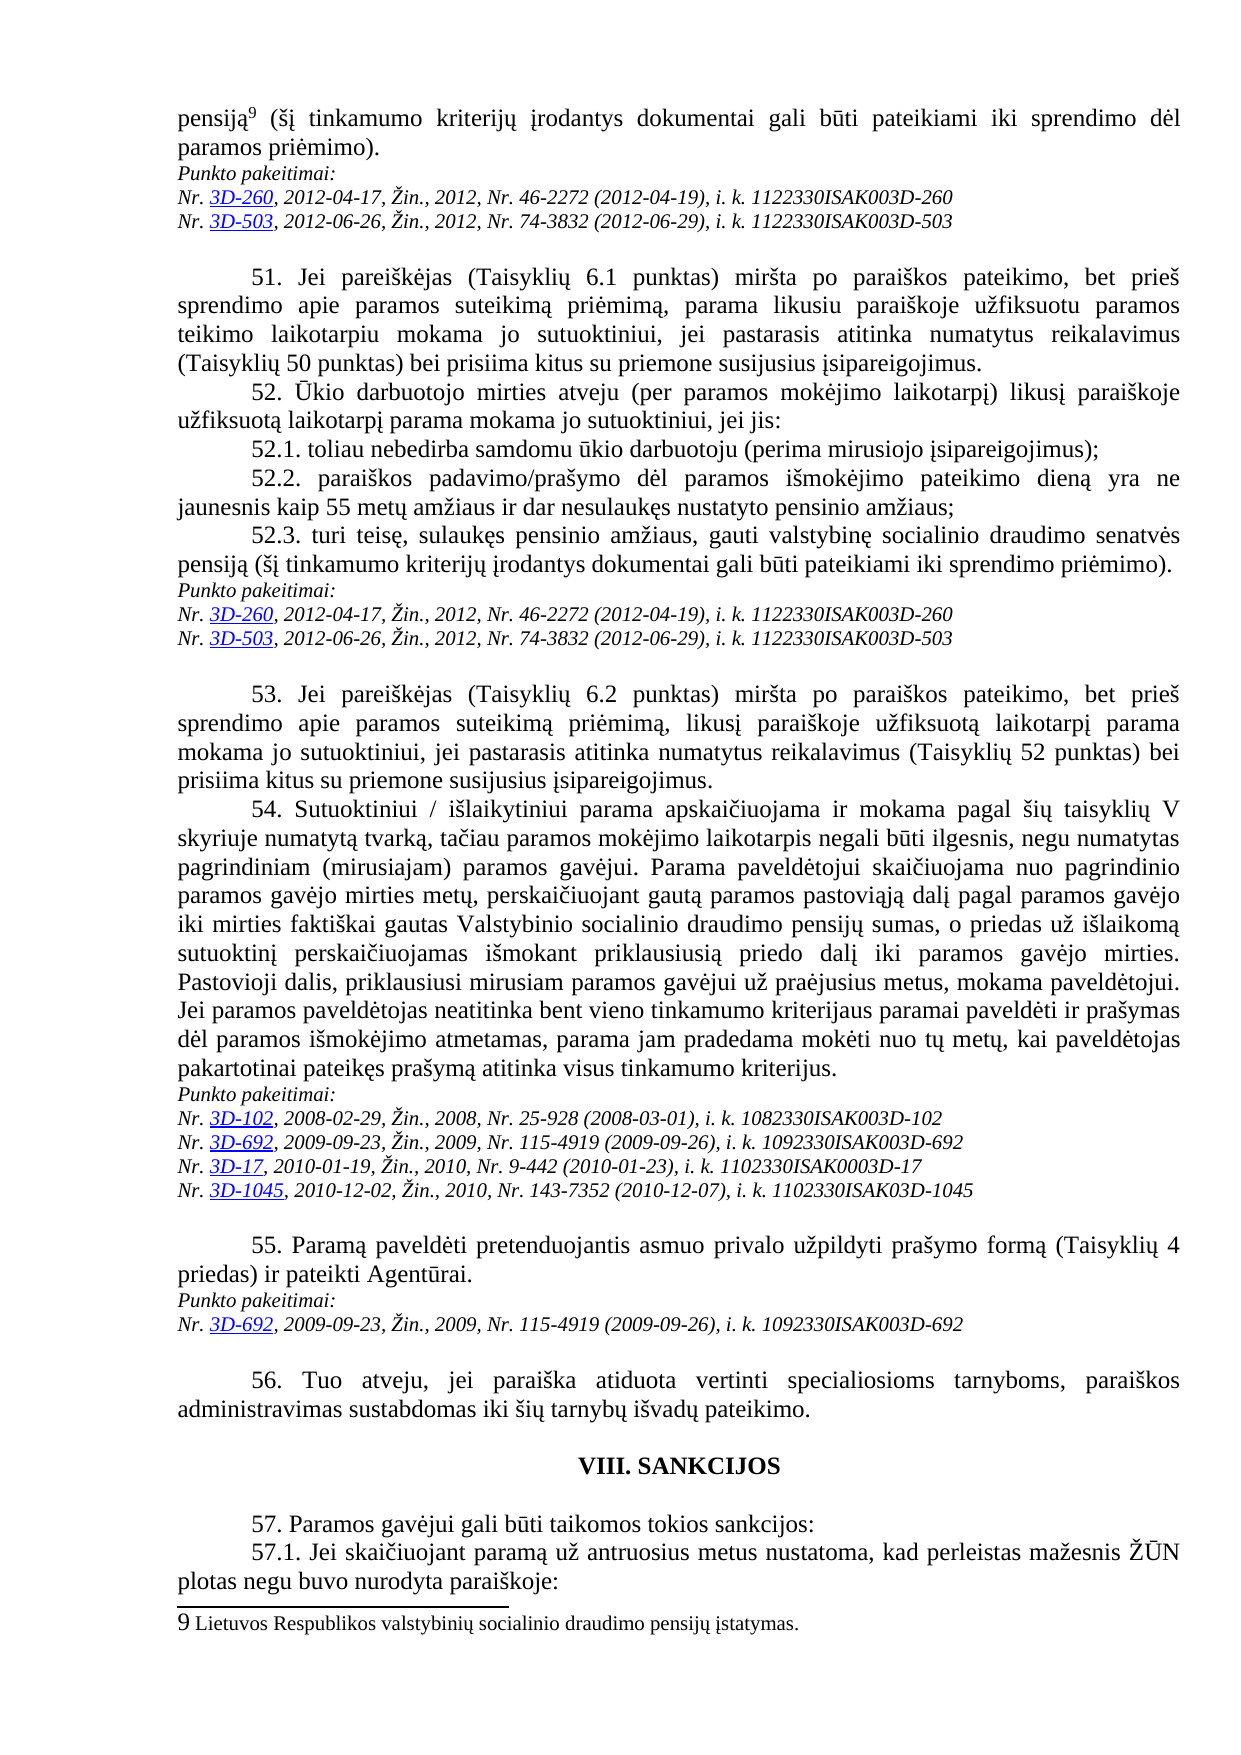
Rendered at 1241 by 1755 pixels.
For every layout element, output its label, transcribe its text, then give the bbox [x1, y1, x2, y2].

text Nr. 3D-692, 2009-09-23, Žin., 2009, Nr. 115-4919 (2009-09-26), i. k. 1092330ISAK003D-692 [177, 1130, 1181, 1154]
text Nr. 3D-503, 2012-06-26, Žin., 2012, Nr. 74-3832 (2012-06-29), i. k. 1122330ISAK003D-503 [177, 209, 1181, 233]
text Nr. 3D-260, 2012-04-17, Žin., 2012, Nr. 46-2272 (2012-04-19), i. k. 1122330ISAK003D-260 [177, 602, 1181, 626]
text 55. Paramą paveldėti pretenduojantis asmuo privalo užpildyti prašymo formą (Taisyklių 4 priedas) ir pateikti Agentūrai. [177, 1231, 1181, 1288]
text Nr. 3D-1045, 2010-12-02, Žin., 2010, Nr. 143-7352 (2010-12-07), i. k. 1102330ISAK03D-1045 [177, 1178, 1181, 1202]
text Nr. 3D-102, 2008-02-29, Žin., 2008, Nr. 25-928 (2008-03-01), i. k. 1082330ISAK003D-102 [177, 1106, 1181, 1130]
text Punkto pakeitimai: [177, 161, 1181, 185]
text Nr. 3D-692, 2009-09-23, Žin., 2009, Nr. 115-4919 (2009-09-26), i. k. 1092330ISAK003D-692 [177, 1312, 1181, 1336]
text Nr. 3D-503, 2012-06-26, Žin., 2012, Nr. 74-3832 (2012-06-29), i. k. 1122330ISAK003D-503 [177, 626, 1181, 650]
text VIII. SANKCIJOS [177, 1451, 1181, 1480]
text Punkto pakeitimai: [177, 1082, 1181, 1106]
text 57.1. Jei skaičiuojant paramą už antruosius metus nustatoma, kad perleistas mažesnis ŽŪN plotas negu buvo nurodyta paraiškoje: [177, 1537, 1181, 1595]
text 52. Ūkio darbuotojo mirties atveju (per paramos mokėjimo laikotarpį) likusį paraiškoje užfiksuotą laikotarpį parama mokama jo sutuoktiniui, jei jis: [177, 377, 1181, 434]
text 53. Jei pareiškėjas (Taisyklių 6.2 punktas) miršta po paraiškos pateikimo, bet prieš sprendimo apie paramos suteikimą priėmimą, likusį paraiškoje užfiksuotą laikotarpį parama mokama jo sutuoktiniui, jei pastarasis atitinka numatytus reikalavimus (Taisyklių 52 punktas) bei prisiima kitus su priemone susijusius įsipareigojimus. [177, 679, 1181, 794]
text 52.3. turi teisę, sulaukęs pensinio amžiaus, gauti valstybinę socialinio draudimo senatvės pensiją (šį tinkamumo kriterijų įrodantys dokumentai gali būti pateikiami iki sprendimo priėmimo). [177, 521, 1181, 578]
text 50.4. turi teisę, sulaukęs pensinio amžiaus, gauti valstybinę socialinio draudimo senatvės pensiją (šį tinkamumo kriterijų įrodantys dokumentai gali būti pateikiami iki sprendimo dėl paramos priėmimo). [177, 103, 1181, 161]
text Punkto pakeitimai: [177, 1288, 1181, 1312]
text 57. Paramos gavėjui gali būti taikomos tokios sankcijos: [177, 1509, 1181, 1537]
text Nr. 3D-17, 2010-01-19, Žin., 2010, Nr. 9-442 (2010-01-23), i. k. 1102330ISAK0003D-17 [177, 1154, 1181, 1178]
text Lietuvos Respublikos valstybinių socialinio draudimo pensijų įstatymas. [177, 1607, 1181, 1636]
text 52.1. toliau nebedirba samdomu ūkio darbuotoju (perima mirusiojo įsipareigojimus); [177, 434, 1181, 463]
text 52.2. paraiškos padavimo/prašymo dėl paramos išmokėjimo pateikimo dieną yra ne jaunesnis kaip 55 metų amžiaus ir dar nesulaukęs nustatyto pensinio amžiaus; [177, 463, 1181, 521]
text 54. Sutuoktiniui / išlaikytiniui parama apskaičiuojama ir mokama pagal šių taisyklių V skyriuje numatytą tvarką, tačiau paramos mokėjimo laikotarpis negali būti ilgesnis, negu numatytas pagrindiniam (mirusiajam) paramos gavėjui. Parama paveldėtojui skaičiuojama nuo pagrindinio paramos gavėjo mirties metų, perskaičiuojant gautą paramos pastoviąją dalį pagal paramos gavėjo iki mirties faktiškai gautas Valstybinio socialinio draudimo pensijų sumas, o priedas už išlaikomą sutuoktinį perskaičiuojamas išmokant priklausiusią priedo dalį iki paramos gavėjo mirties. Pastovioji dalis, priklausiusi mirusiam paramos gavėjui už praėjusius metus, mokama paveldėtojui. Jei paramos paveldėtojas neatitinka bent vieno tinkamumo kriterijaus paramai paveldėti ir prašymas dėl paramos išmokėjimo atmetamas, parama jam pradedama mokėti nuo tų metų, kai paveldėtojas pakartotinai pateikęs prašymą atitinka visus tinkamumo kriterijus. [177, 794, 1181, 1082]
text 51. Jei pareiškėjas (Taisyklių 6.1 punktas) miršta po paraiškos pateikimo, bet prieš sprendimo apie paramos suteikimą priėmimą, parama likusiu paraiškoje užfiksuotu paramos teikimo laikotarpiu mokama jo sutuoktiniui, jei pastarasis atitinka numatytus reikalavimus (Taisyklių 50 punktas) bei prisiima kitus su priemone susijusius įsipareigojimus. [177, 262, 1181, 377]
text Nr. 3D-260, 2012-04-17, Žin., 2012, Nr. 46-2272 (2012-04-19), i. k. 1122330ISAK003D-260 [177, 185, 1181, 209]
text 56. Tuo atveju, jei paraiška atiduota vertinti specialiosioms tarnyboms, paraiškos administravimas sustabdomas iki šių tarnybų išvadų pateikimo. [177, 1365, 1181, 1422]
text Punkto pakeitimai: [177, 578, 1181, 602]
